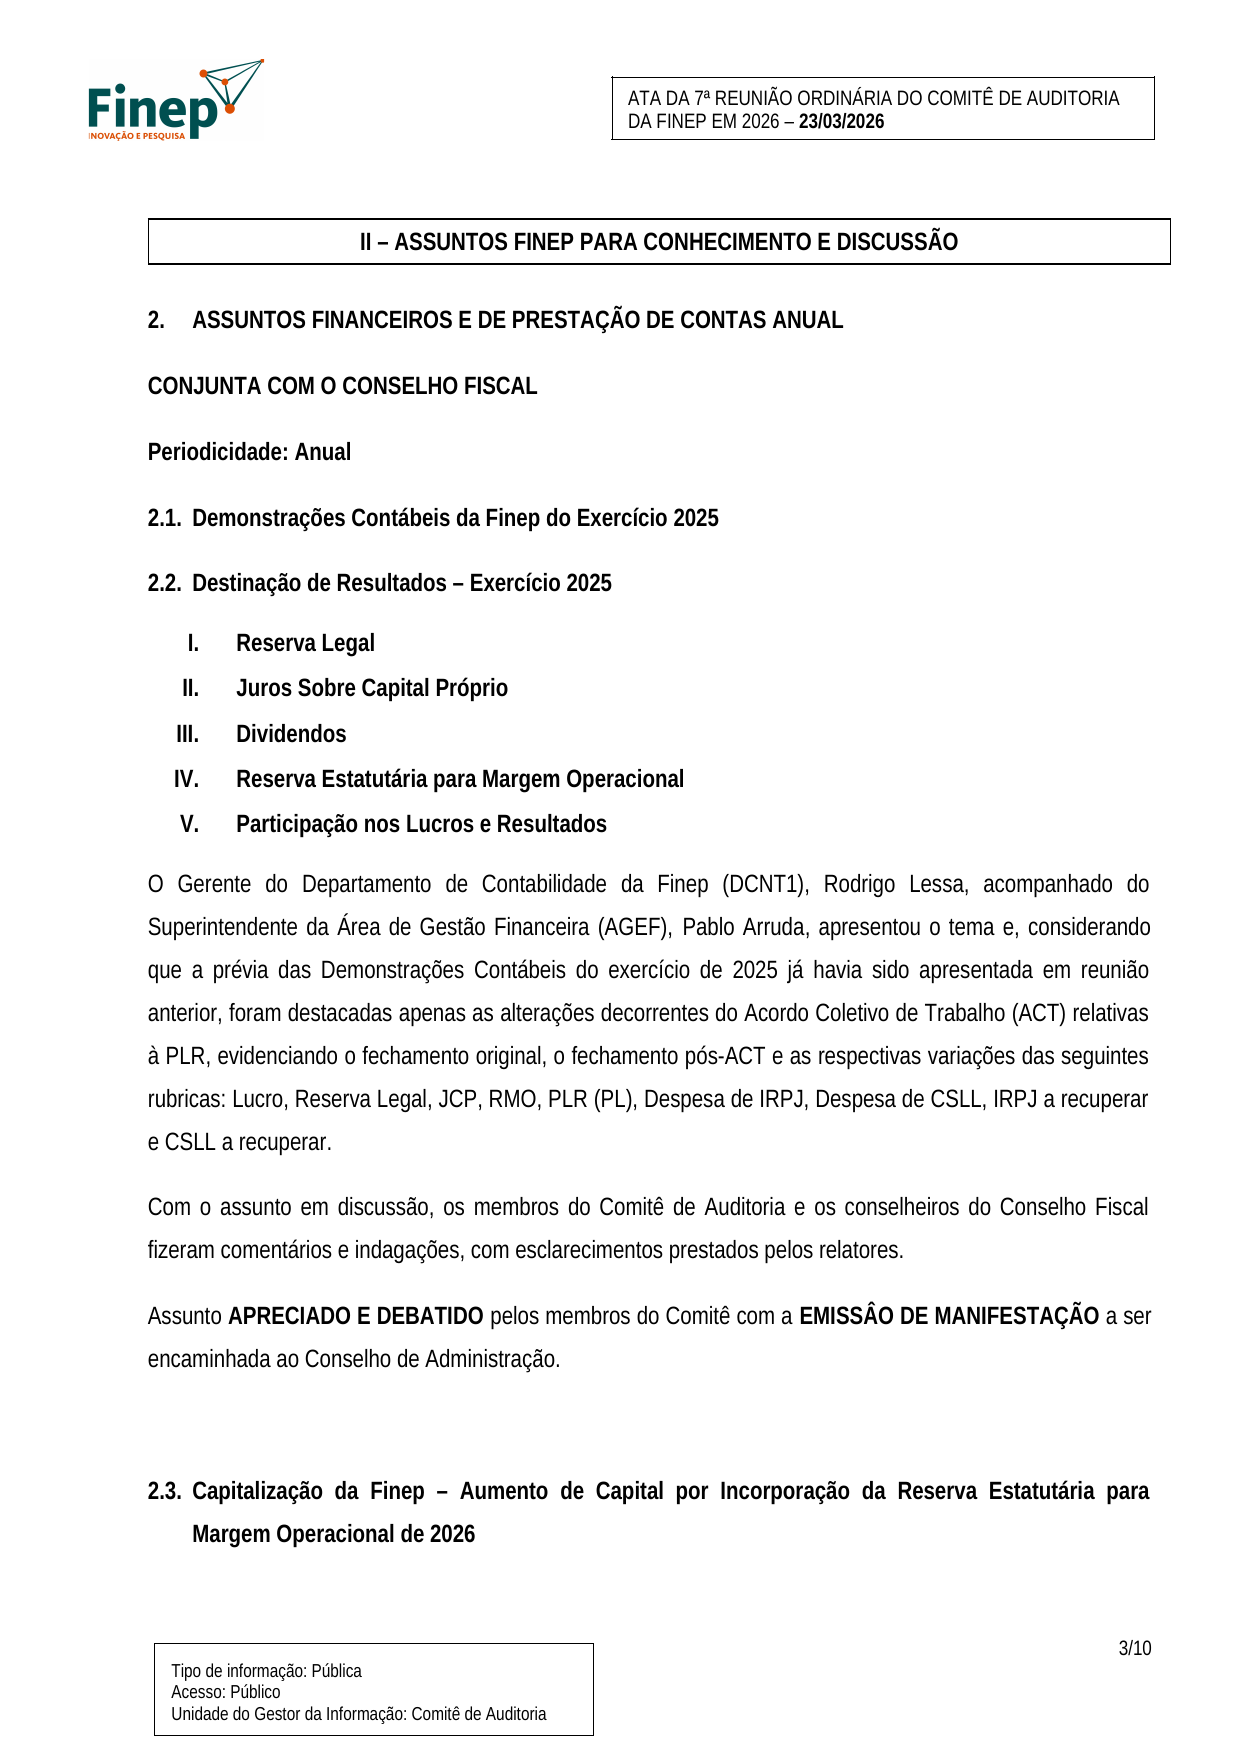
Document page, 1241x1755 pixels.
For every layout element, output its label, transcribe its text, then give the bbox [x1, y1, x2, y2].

text CONJUNTA COM O CONSELHO FISCAL [148, 371, 1152, 399]
text II – ASSUNTOS FINEP PARA CONHECIMENTO E DISCUSSÃO [164, 227, 1154, 256]
list Participação nos Lucros e Resultados [199, 809, 1152, 838]
list Reserva Legal [199, 628, 1152, 657]
list Juros Sobre Capital Próprio [199, 673, 1152, 702]
text Assunto APRECIADO E DEBATIDO pelos membros do Comitê com a EMISSÂO DE MANIFESTAÇÃO a ser encaminhada ao Conselho de Administração. [148, 1301, 1152, 1373]
list Reserva Estatutária para Margem Operacional [199, 764, 1152, 792]
text Periodicidade: Anual [148, 437, 1152, 465]
list Dividendos [199, 718, 1152, 747]
list ASSUNTOS FINANCEIROS E DE PRESTAÇÃO DE CONTAS ANUAL [148, 305, 1152, 334]
text O Gerente do Departamento de Contabilidade da Finep (DCNT1), Rodrigo Lessa, acompanhado do Superintendente da Área de Gestão Financeira (AGEF), Pablo Arruda, apresentou o tema e, considerando que a prévia das Demonstrações Contábeis do exercício de 2025 já havia sido apresentada em reunião anterior, foram destacadas apenas as alterações decorrentes do Acordo Coletivo de Trabalho (ACT) relativas à PLR, evidenciando o fechamento original, o fechamento pós-ACT e as respectivas variações das seguintes rubricas: Lucro, Reserva Legal, JCP, RMO, PLR (PL), Despesa de IRPJ, Despesa de CSLL, IRPJ a recuperar e CSLL a recuperar. [148, 869, 1152, 1155]
list Destinação de Resultados – Exercício 2025 [148, 568, 1152, 597]
text Com o assunto em discussão, os membros do Comitê de Auditoria e os conselheiros do Conselho Fiscal fizeram comentários e indagações, com esclarecimentos prestados pelos relatores. [148, 1192, 1152, 1264]
list Capitalização da Finep – Aumento de Capital por Incorporação da Reserva Estatutária para Margem Operacional de 2026 [148, 1476, 1152, 1547]
list Demonstrações Contábeis da Finep do Exercício 2025 [148, 502, 1152, 531]
